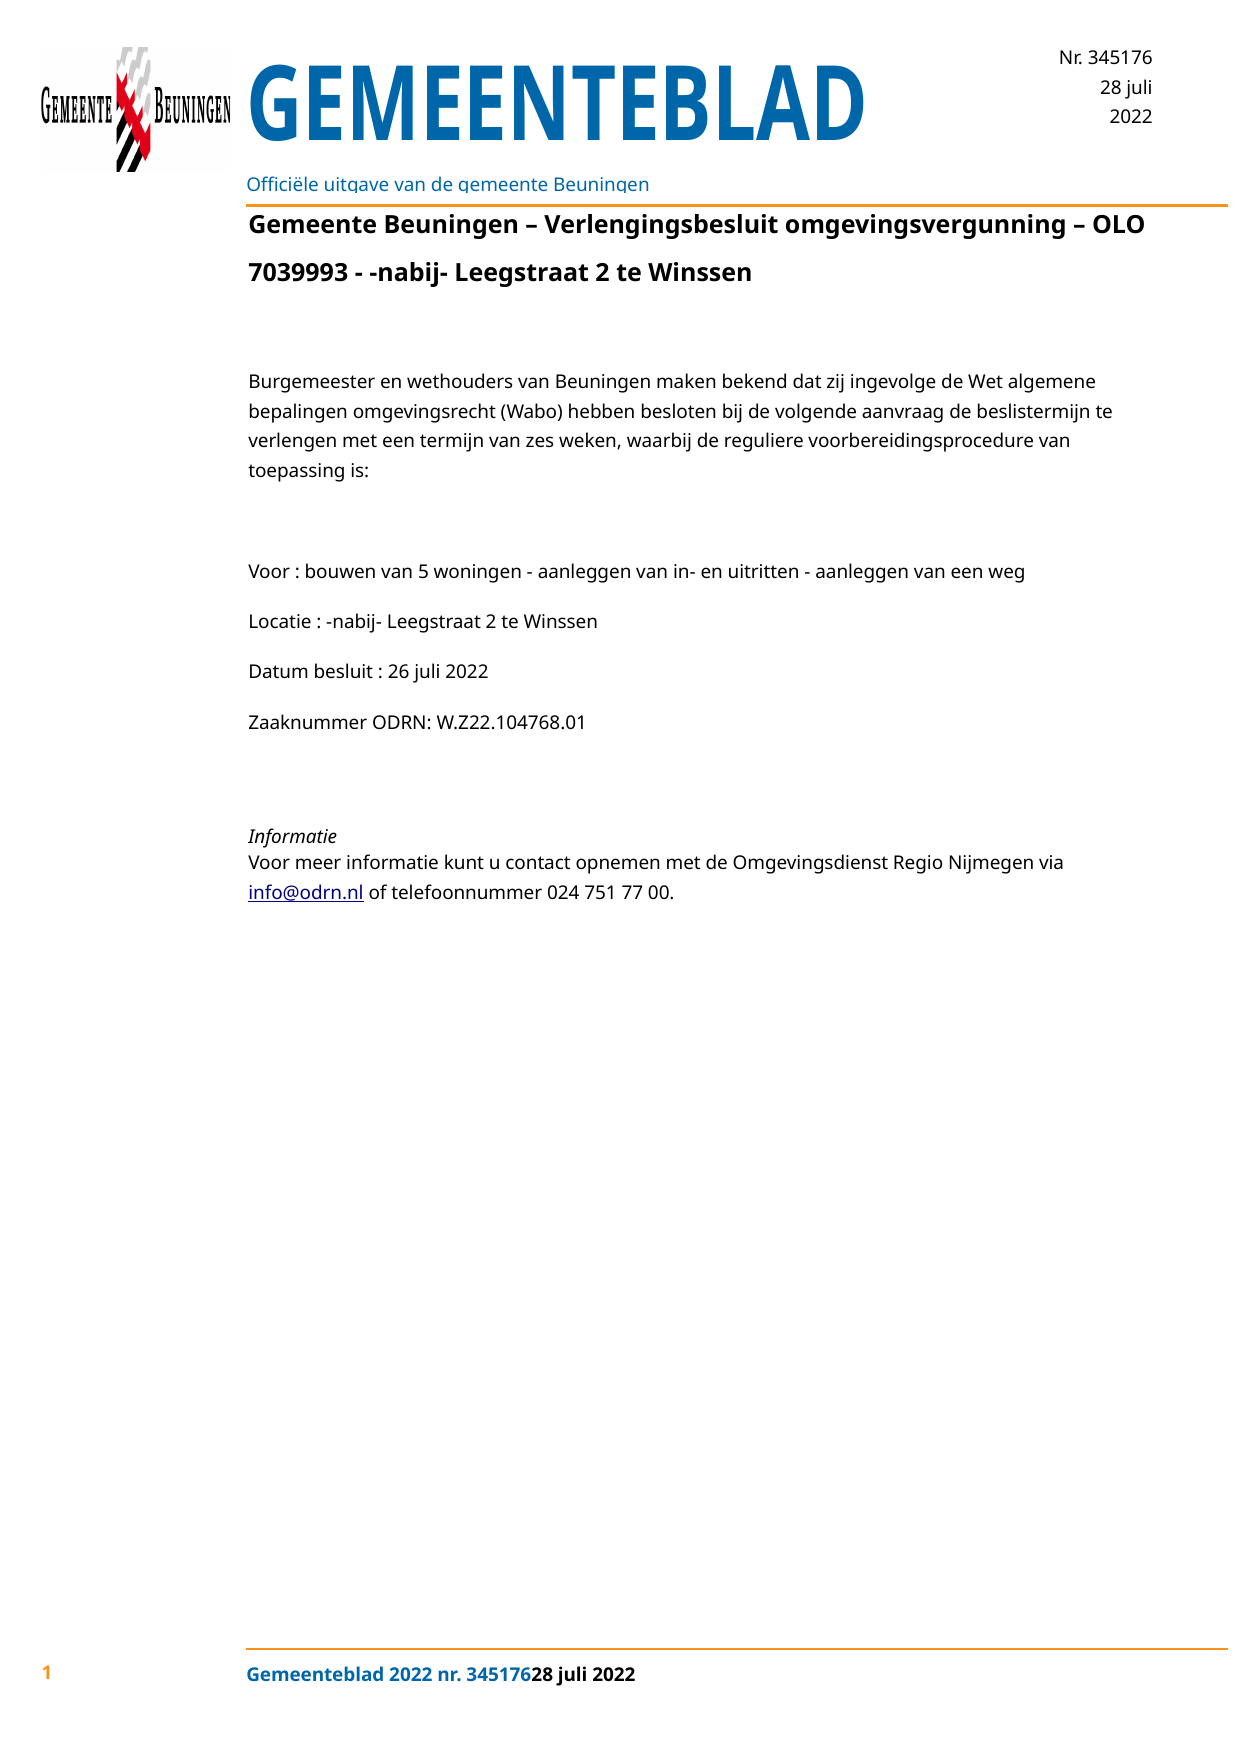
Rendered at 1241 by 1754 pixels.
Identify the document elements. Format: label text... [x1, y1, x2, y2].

picture [41, 47, 231, 172]
text Burgemeester en wethouders van Beuningen maken bekend dat zij ingevolge de Wet algemene bepalingen omgevingsrecht (Wabo) hebben besloten bij de volgende aanvraag de beslistermijn te verlengen met een termijn van zes weken, waarbij de reguliere voorbereidingsprocedure van toepassing is: [248, 368, 1152, 483]
text Datum besluit : 26 juli 2022 [248, 659, 1152, 684]
text Informatie [248, 823, 1152, 849]
text Zaaknummer ODRN: W.Z22.104768.01 [248, 709, 1152, 735]
text Voor : bouwen van 5 woningen - aanleggen van in- en uitritten - aanleggen van een weg [248, 558, 1152, 584]
text Voor meer informatie kunt u contact opnemen met de Omgevingsdienst Regio Nijmegen via info@odrn.nl of telefoonnummer 024 751 77 00. [248, 849, 1152, 904]
text Gemeente Beuningen – Verlengingsbesluit omgevingsvergunning – OLO 7039993 - -nabij- Leegstraat 2 te Winssen [248, 207, 1152, 288]
text Locatie : -nabij- Leegstraat 2 te Winssen [248, 608, 1152, 634]
